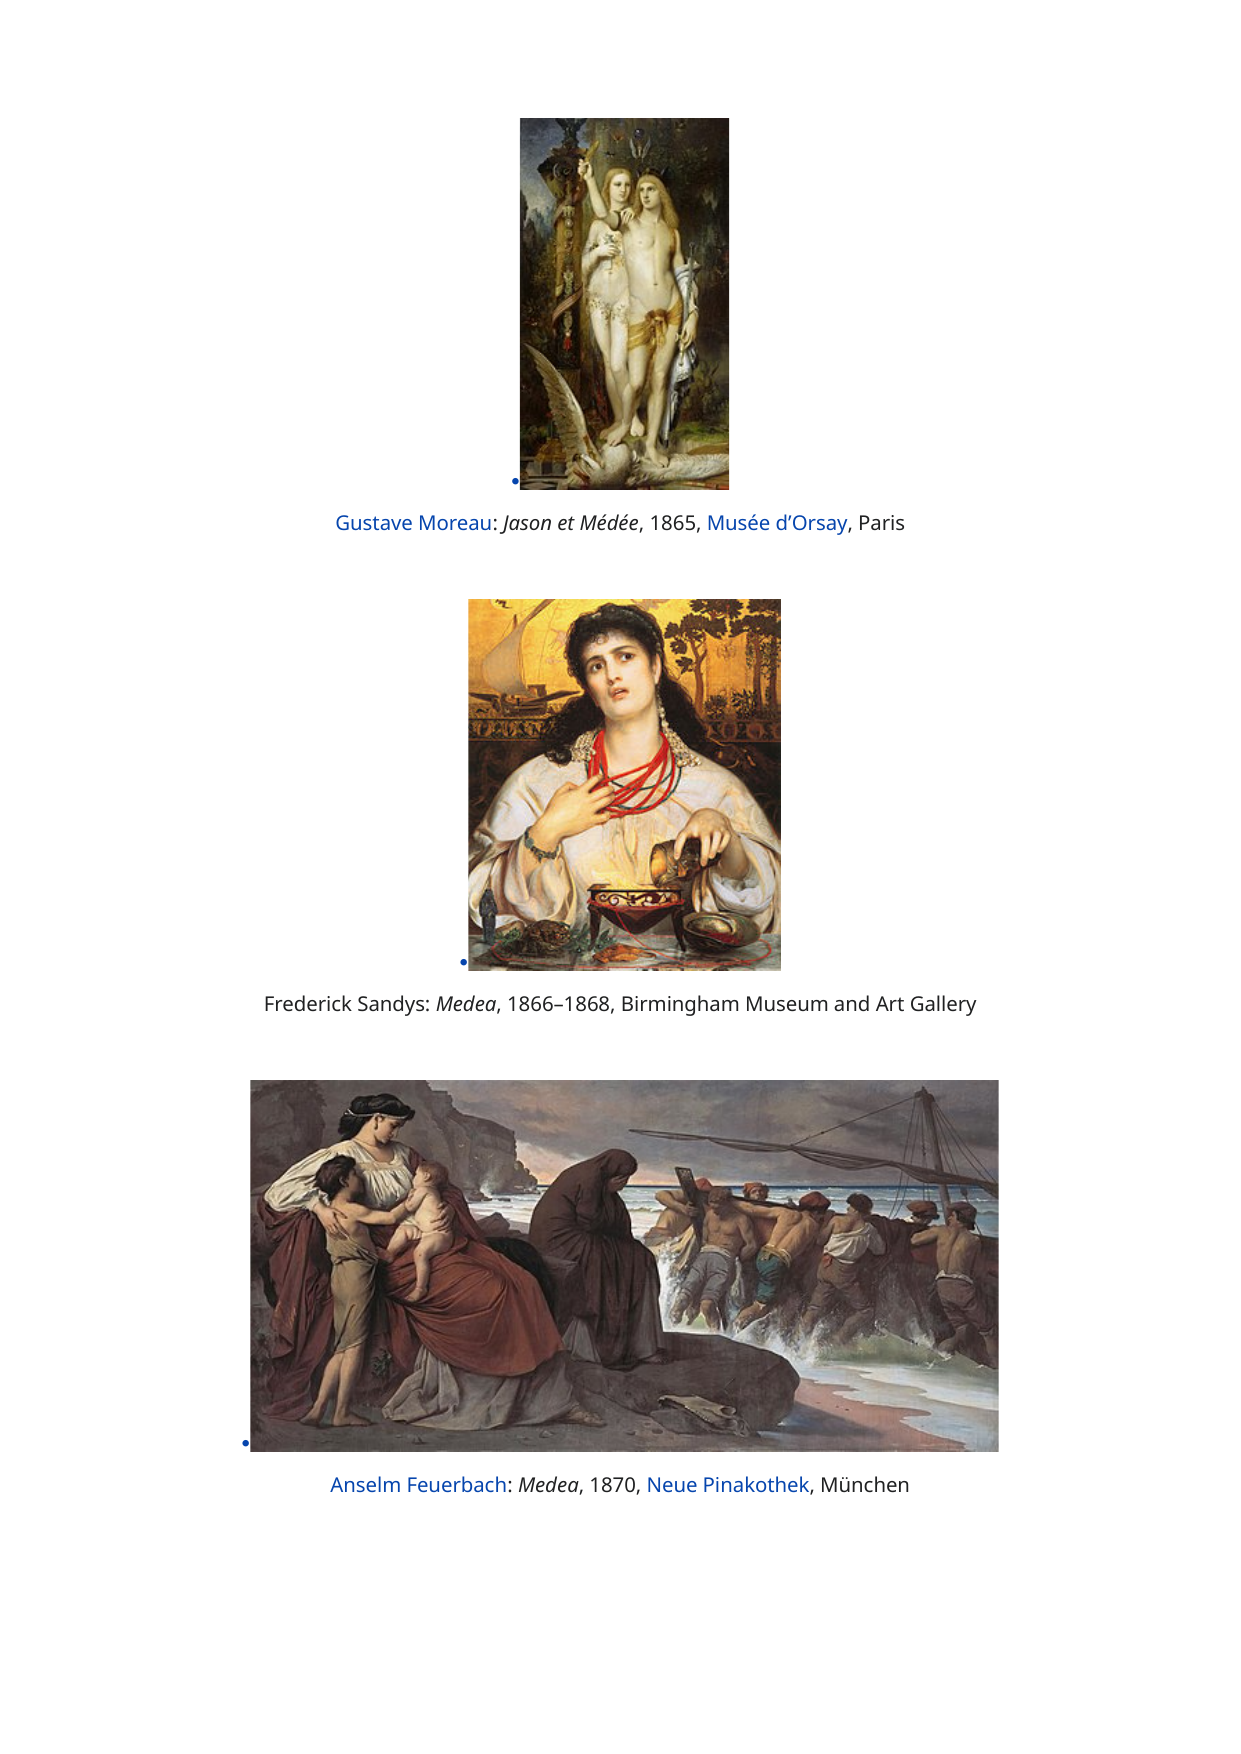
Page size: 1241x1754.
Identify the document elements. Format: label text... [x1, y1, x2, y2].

picture [250, 1080, 999, 1452]
list Gustave Moreau: Jason et Médée, 1865, Musée d’Orsay, Paris [118, 509, 1122, 537]
picture [519, 118, 730, 490]
list Anselm Feuerbach: Medea, 1870, Neue Pinakothek, München [118, 1471, 1122, 1499]
picture [468, 599, 781, 971]
list Frederick Sandys: Medea, 1866–1868, Birmingham Museum and Art Gallery [118, 990, 1122, 1018]
